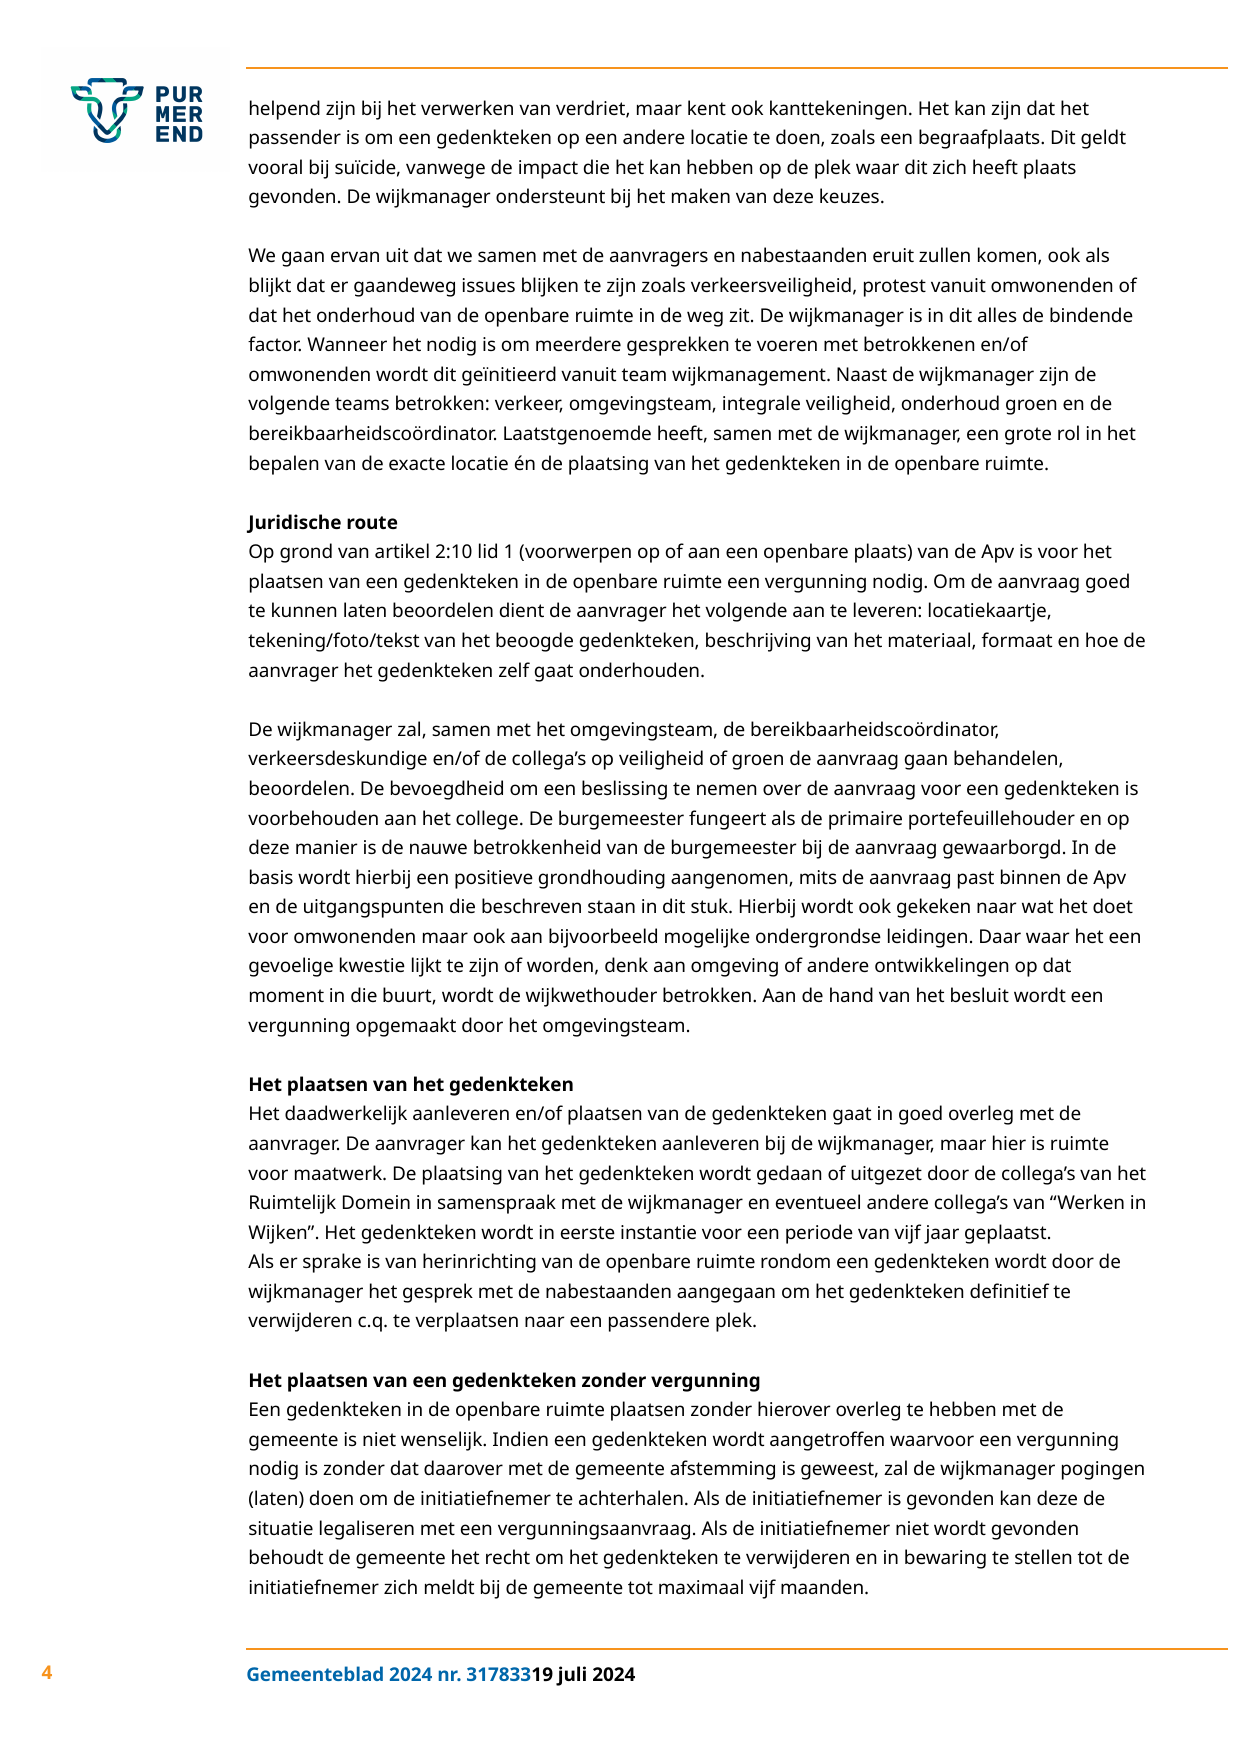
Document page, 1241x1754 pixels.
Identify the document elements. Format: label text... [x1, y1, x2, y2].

text Het plaatsen van het gedenkteken [248, 1071, 1152, 1097]
text De wijkmanager zal, samen met het omgevingsteam, de bereikbaarheidscoördinator, verkeersdeskundige en/of de collega’s op veiligheid of groen de aanvraag gaan behandelen, beoordelen. De bevoegdheid om een beslissing te nemen over de aanvraag voor een gedenkteken is voorbehouden aan het college. De burgemeester fungeert als de primaire portefeuillehouder en op deze manier is de nauwe betrokkenheid van de burgemeester bij de aanvraag gewaarborgd. In de basis wordt hierbij een positieve grondhouding aangenomen, mits de aanvraag past binnen de Apv en de uitgangspunten die beschreven staan in dit stuk. Hierbij wordt ook gekeken naar wat het doet voor omwonenden maar ook aan bijvoorbeeld mogelijke ondergrondse leidingen. Daar waar het een gevoelige kwestie lijkt te zijn of worden, denk aan omgeving of andere ontwikkelingen op dat moment in die buurt, wordt de wijkwethouder betrokken. Aan de hand van het besluit wordt een vergunning opgemaakt door het omgevingsteam. [248, 716, 1152, 1038]
text Op grond van artikel 2:10 lid 1 (voorwerpen op of aan een openbare plaats) van de Apv is voor het plaatsen van een gedenkteken in de openbare ruimte een vergunning nodig. Om de aanvraag goed te kunnen laten beoordelen dient de aanvrager het volgende aan te leveren: locatiekaartje, tekening/foto/tekst van het beoogde gedenkteken, beschrijving van het materiaal, formaat en hoe de aanvrager het gedenkteken zelf gaat onderhouden. [248, 538, 1152, 683]
picture [41, 47, 231, 172]
text Het plaatsen van een gedenkteken zonder vergunning [248, 1367, 1152, 1393]
text Een gedenkteken in de openbare ruimte plaatsen zonder hierover overleg te hebben met de gemeente is niet wenselijk. Indien een gedenkteken wordt aangetroffen waarvoor een vergunning nodig is zonder dat daarover met de gemeente afstemming is geweest, zal de wijkmanager pogingen (laten) doen om de initiatiefnemer te achterhalen. Als de initiatiefnemer is gevonden kan deze de situatie legaliseren met een vergunningsaanvraag. Als de initiatiefnemer niet wordt gevonden behoudt de gemeente het recht om het gedenkteken te verwijderen en in bewaring te stellen tot de initiatiefnemer zich meldt bij de gemeente tot maximaal vijf maanden. [248, 1396, 1152, 1600]
text Juridische route [248, 509, 1152, 535]
text We gaan ervan uit dat we samen met de aanvragers en nabestaanden eruit zullen komen, ook als blijkt dat er gaandeweg issues blijken te zijn zoals verkeersveiligheid, protest vanuit omwonenden of dat het onderhoud van de openbare ruimte in de weg zit. De wijkmanager is in dit alles de bindende factor. Wanneer het nodig is om meerdere gesprekken te voeren met betrokkenen en/of omwonenden wordt dit geïnitieerd vanuit team wijkmanagement. Naast de wijkmanager zijn de volgende teams betrokken: verkeer, omgevingsteam, integrale veiligheid, onderhoud groen en de bereikbaarheidscoördinator. Laatstgenoemde heeft, samen met de wijkmanager, een grote rol in het bepalen van de exacte locatie én de plaatsing van het gedenkteken in de openbare ruimte. [248, 243, 1152, 476]
text Als er sprake is van herinrichting van de openbare ruimte rondom een gedenkteken wordt door de wijkmanager het gesprek met de nabestaanden aangegaan om het gedenkteken definitief te verwijderen c.q. te verplaatsen naar een passendere plek. [248, 1248, 1152, 1333]
text helpend zijn bij het verwerken van verdriet, maar kent ook kanttekeningen. Het kan zijn dat het passender is om een gedenkteken op een andere locatie te doen, zoals een begraafplaats. Dit geldt vooral bij suïcide, vanwege de impact die het kan hebben op de plek waar dit zich heeft plaats gevonden. De wijkmanager ondersteunt bij het maken van deze keuzes. [248, 95, 1152, 209]
text Het daadwerkelijk aanleveren en/of plaatsen van de gedenkteken gaat in goed overleg met de aanvrager. De aanvrager kan het gedenkteken aanleveren bij de wijkmanager, maar hier is ruimte voor maatwerk. De plaatsing van het gedenkteken wordt gedaan of uitgezet door de collega’s van het Ruimtelijk Domein in samenspraak met de wijkmanager en eventueel andere collega’s van “Werken in Wijken”. Het gedenkteken wordt in eerste instantie voor een periode van vijf jaar geplaatst. [248, 1101, 1152, 1245]
